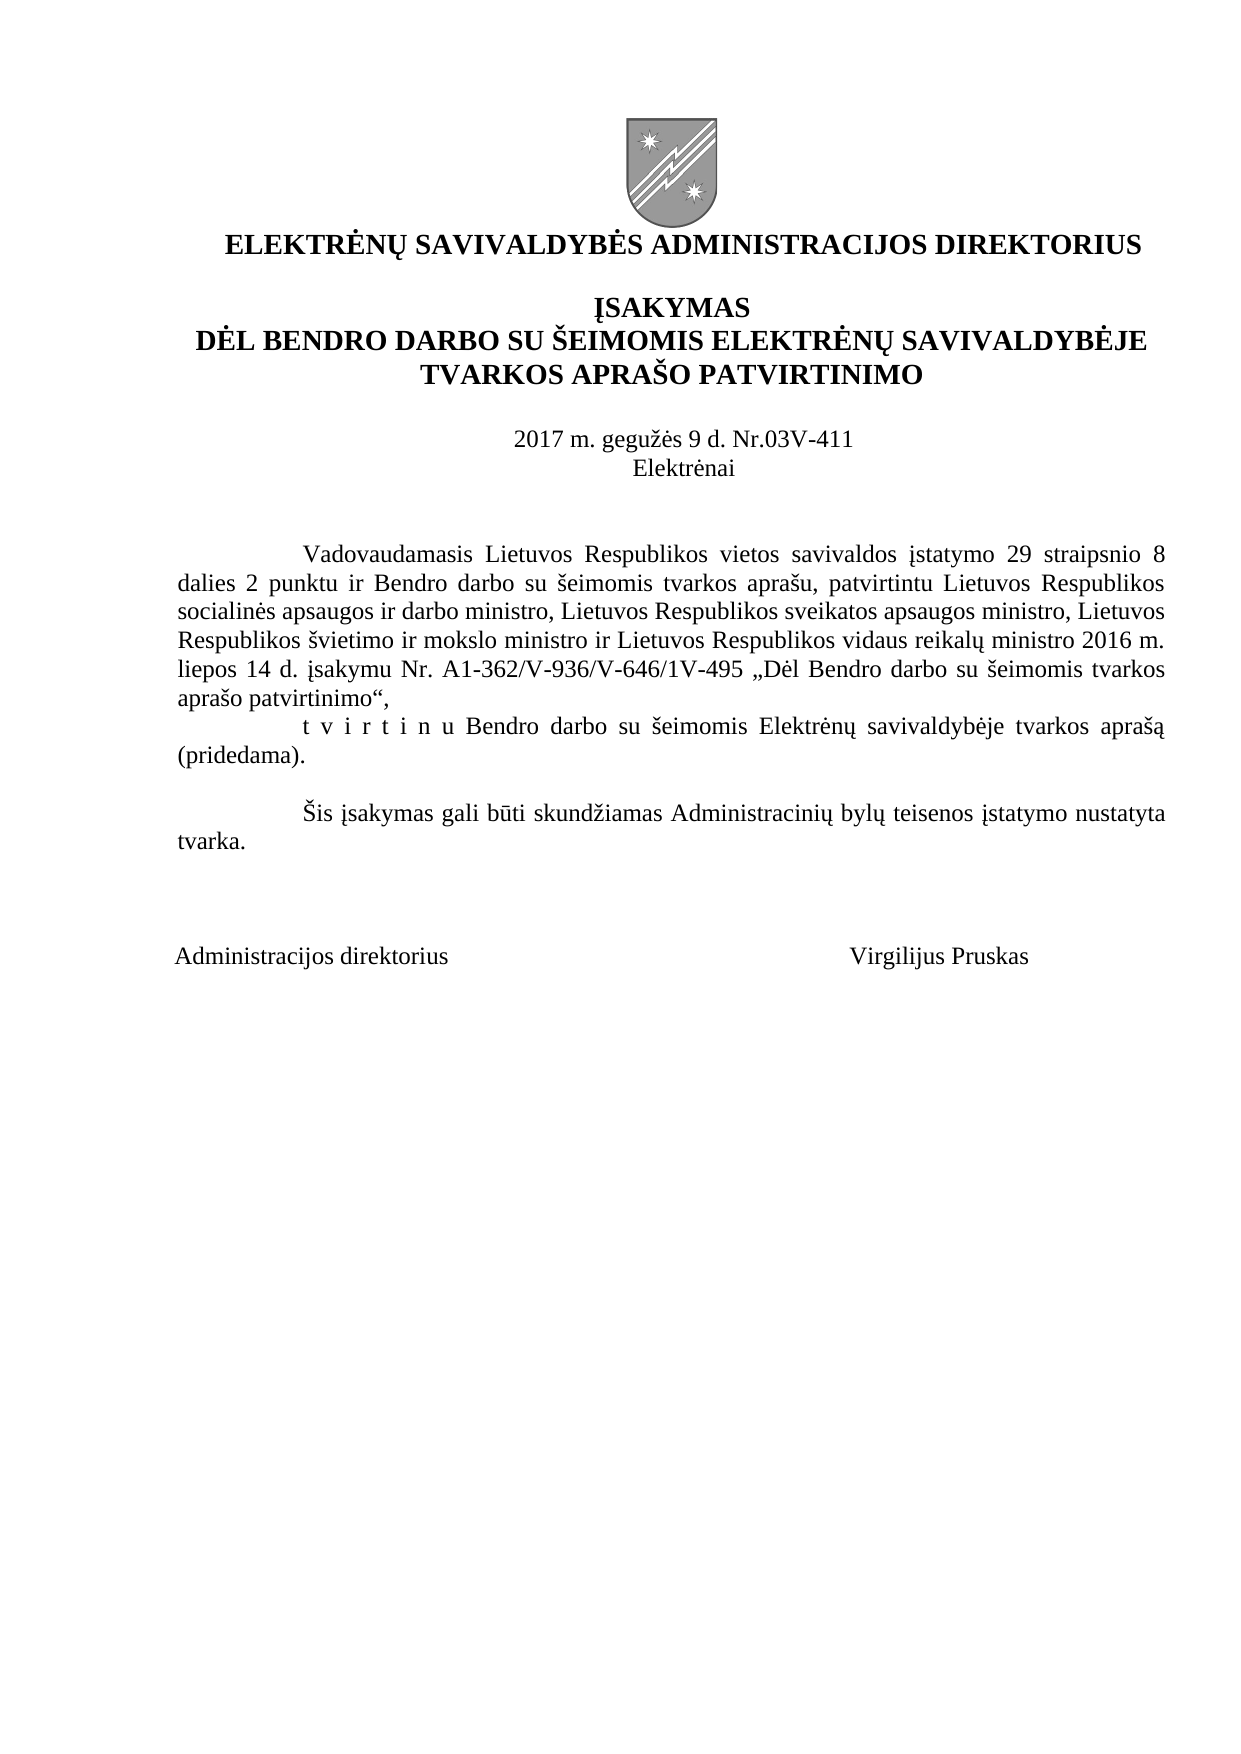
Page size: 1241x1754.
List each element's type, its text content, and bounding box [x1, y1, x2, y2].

text Šis įsakymas gali būti skundžiamas Administracinių bylų teisenos įstatymo nustatyta tvarka. [177, 798, 1166, 855]
text Vadovaudamasis Lietuvos Respublikos vietos savivaldos įstatymo 29 straipsnio 8 dalies 2 punktu ir Bendro darbo su šeimomis tvarkos aprašu, patvirtintu Lietuvos Respublikos socialinės apsaugos ir darbo ministro, Lietuvos Respublikos sveikatos apsaugos ministro, Lietuvos Respublikos švietimo ir mokslo ministro ir Lietuvos Respublikos vidaus reikalų ministro 2016 m. liepos 14 d. įsakymu Nr. A1-362/V-936/V-646/1V-495 „Dėl Bendro darbo su šeimomis tvarkos aprašo patvirtinimo“, [177, 539, 1166, 711]
text t v i r t i n u Bendro darbo su šeimomis Elektrėnų savivaldybėje tvarkos aprašą (pridedama). [177, 711, 1166, 769]
text Elektrėnai [177, 453, 1190, 481]
text ĮSAKYMAS [177, 290, 1166, 323]
text ELEKTRĖNŲ SAVIVALDYBĖS ADMINISTRACIJOS DIREKTORIUS [177, 227, 1190, 261]
text 2017 m. gegužės 9 d. Nr.03V-411 [177, 424, 1190, 453]
text DĖL BENDRO DARBO SU ŠEIMOMIS ELEKTRĖNŲ SAVIVALDYBĖJE TVARKOS APRAŠO PATVIRTINIMO [177, 323, 1166, 390]
text Administracijos direktorius Virgilijus Pruskas [174, 941, 1166, 970]
